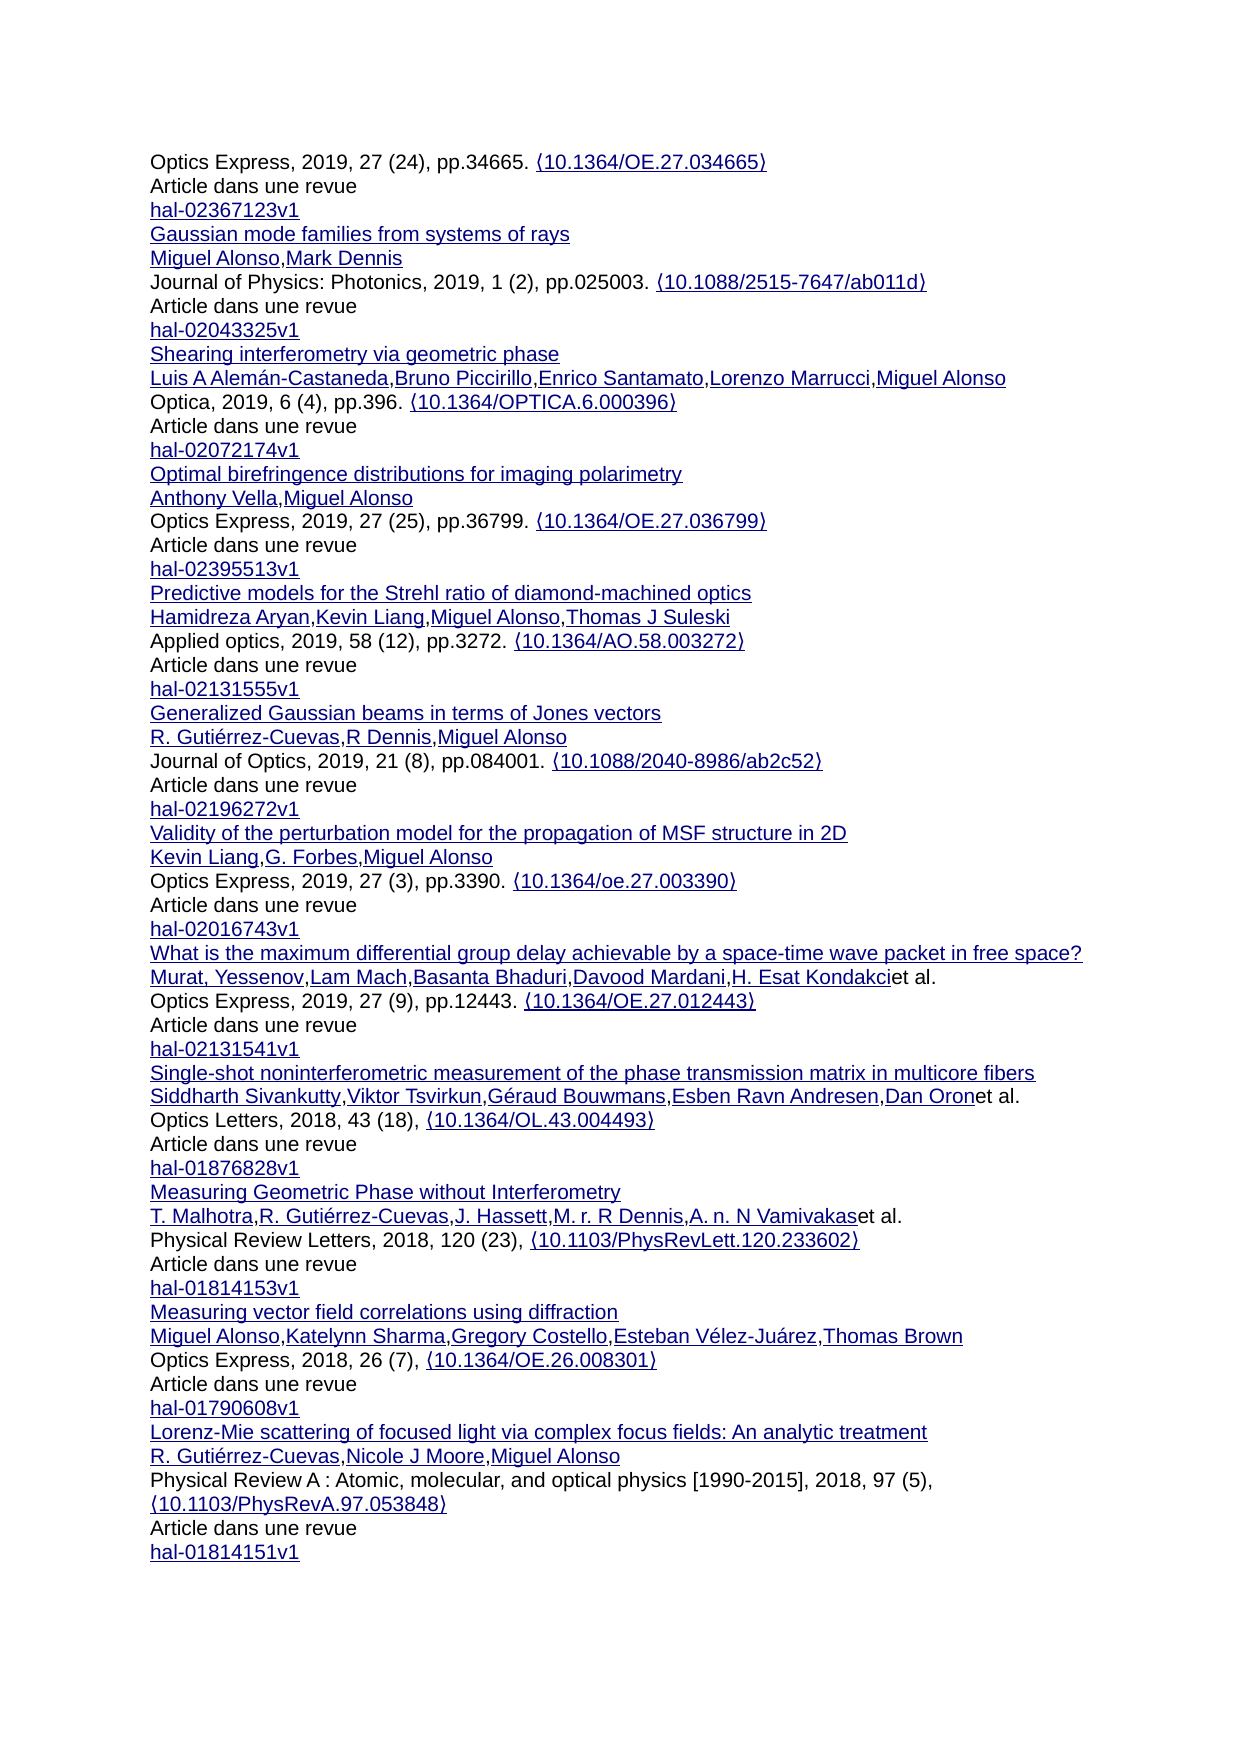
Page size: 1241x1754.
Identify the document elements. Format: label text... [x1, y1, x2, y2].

table_cell Predictive models for the Strehl ratio of diamond-machined optics Hamidreza Aryan,Kevin Liang,Miguel Alonso,Thomas J Suleski Applied optics, 2019, 58 (12), pp.3272. ⟨10.1364/AO.58.003272⟩ Article dans une revue hal-02131555v1 [150, 581, 1090, 701]
table_cell Validity of the perturbation model for the propagation of MSF structure in 2D Kevin Liang,G. Forbes,Miguel Alonso Optics Express, 2019, 27 (3), pp.3390. ⟨10.1364/oe.27.003390⟩ Article dans une revue hal-02016743v1 [150, 821, 1090, 941]
table_cell Optics Express, 2019, 27 (24), pp.34665. ⟨10.1364/OE.27.034665⟩ Article dans une revue hal-02367123v1 [150, 150, 1090, 222]
table_cell Optimal birefringence distributions for imaging polarimetry Anthony Vella,Miguel Alonso Optics Express, 2019, 27 (25), pp.36799. ⟨10.1364/OE.27.036799⟩ Article dans une revue hal-02395513v1 [150, 461, 1090, 581]
table_cell Shearing interferometry via geometric phase Luis A Alemán-Castaneda,Bruno Piccirillo,Enrico Santamato,Lorenzo Marrucci,Miguel Alonso Optica, 2019, 6 (4), pp.396. ⟨10.1364/OPTICA.6.000396⟩ Article dans une revue hal-02072174v1 [150, 342, 1090, 461]
table_cell Measuring Geometric Phase without Interferometry T. Malhotra,R. Gutiérrez-Cuevas,J. Hassett,M. r. R Dennis,A. n. N Vamivakaset al. Physical Review Letters, 2018, 120 (23), ⟨10.1103/PhysRevLett.120.233602⟩ Article dans une revue hal-01814153v1 [150, 1180, 1090, 1300]
table_cell Gaussian mode families from systems of rays Miguel Alonso,Mark Dennis Journal of Physics: Photonics, 2019, 1 (2), pp.025003. ⟨10.1088/2515-7647/ab011d⟩ Article dans une revue hal-02043325v1 [150, 222, 1090, 342]
table_cell Measuring vector field correlations using diffraction Miguel Alonso,Katelynn Sharma,Gregory Costello,Esteban Vélez-Juárez,Thomas Brown Optics Express, 2018, 26 (7), ⟨10.1364/OE.26.008301⟩ Article dans une revue hal-01790608v1 [150, 1300, 1090, 1420]
table_cell Lorenz-Mie scattering of focused light via complex focus fields: An analytic treatment R. Gutiérrez-Cuevas,Nicole J Moore,Miguel Alonso Physical Review A : Atomic, molecular, and optical physics [1990-2015], 2018, 97 (5), ⟨10.1103/PhysRevA.97.053848⟩ Article dans une revue hal-01814151v1 [150, 1420, 1090, 1563]
table_cell Generalized Gaussian beams in terms of Jones vectors R. Gutiérrez-Cuevas,R Dennis,Miguel Alonso Journal of Optics, 2019, 21 (8), pp.084001. ⟨10.1088/2040-8986/ab2c52⟩ Article dans une revue hal-02196272v1 [150, 701, 1090, 821]
table_cell What is the maximum differential group delay achievable by a space-time wave packet in free space? Murat, Yessenov,Lam Mach,Basanta Bhaduri,Davood Mardani,H. Esat Kondakciet al. Optics Express, 2019, 27 (9), pp.12443. ⟨10.1364/OE.27.012443⟩ Article dans une revue hal-02131541v1 [150, 941, 1090, 1060]
table_cell Single-shot noninterferometric measurement of the phase transmission matrix in multicore fibers Siddharth Sivankutty,Viktor Tsvirkun,Géraud Bouwmans,Esben Ravn Andresen,Dan Oronet al. Optics Letters, 2018, 43 (18), ⟨10.1364/OL.43.004493⟩ Article dans une revue hal-01876828v1 [150, 1060, 1090, 1180]
